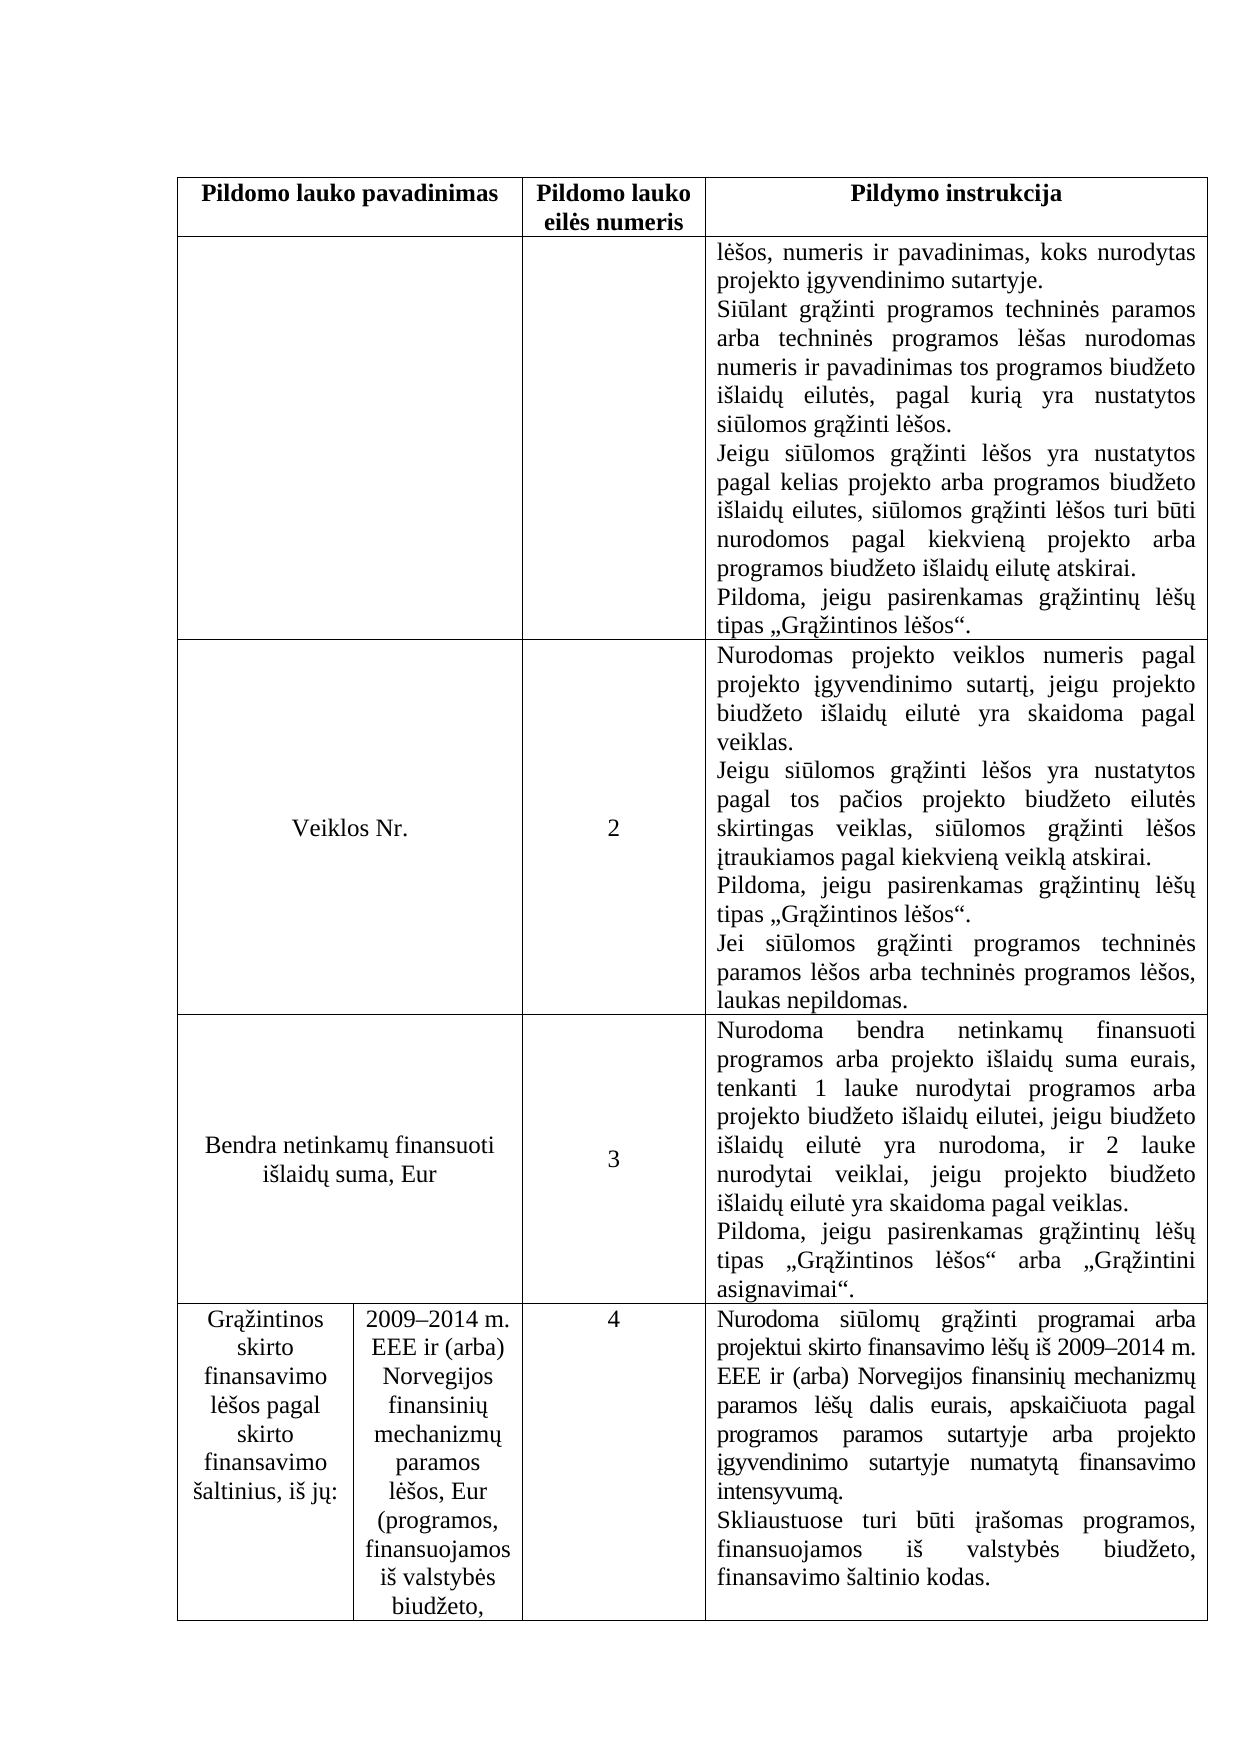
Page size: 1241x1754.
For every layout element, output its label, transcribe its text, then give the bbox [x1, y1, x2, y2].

table_header Pildomo lauko eilės numeris [523, 178, 705, 236]
table_cell [523, 237, 705, 639]
table_cell 2009–2014 m. EEE ir (arba) Norvegijos finansinių mechanizmų paramos lėšos, Eur (programos, finansuojamos iš valstybės biudžeto, [354, 1304, 522, 1620]
table_cell Bendra netinkamų finansuoti išlaidų suma, Eur [178, 1015, 522, 1303]
table_header Pildymo instrukcija [706, 178, 1207, 236]
table_header Pildomo lauko pavadinimas [178, 178, 522, 236]
table_cell 3 [523, 1015, 705, 1303]
table_cell Nurodoma siūlomų grąžinti programai arba projektui skirto finansavimo lėšų iš 2009–2014 m. EEE ir (arba) Norvegijos finansinių mechanizmų paramos lėšų dalis eurais, apskaičiuota pagal programos paramos sutartyje arba projekto įgyvendinimo sutartyje numatytą finansavimo intensyvumą. Skliaustuose turi būti įrašomas programos, finansuojamos iš valstybės biudžeto, finansavimo šaltinio kodas. [706, 1304, 1207, 1620]
table_cell [178, 237, 522, 639]
table_cell Nurodoma bendra netinkamų finansuoti programos arba projekto išlaidų suma eurais, tenkanti 1 lauke nurodytai programos arba projekto biudžeto išlaidų eilutei, jeigu biudžeto išlaidų eilutė yra nurodoma, ir 2 lauke nurodytai veiklai, jeigu projekto biudžeto išlaidų eilutė yra skaidoma pagal veiklas. Pildoma, jeigu pasirenkamas grąžintinų lėšų tipas „Grąžintinos lėšos“ arba „Grąžintini asignavimai“. [706, 1015, 1207, 1303]
table_cell Grąžintinos skirto finansavimo lėšos pagal skirto finansavimo šaltinius, iš jų: [178, 1304, 353, 1620]
table_cell 2 [523, 640, 705, 1014]
table_cell lėšos, numeris ir pavadinimas, koks nurodytas projekto įgyvendinimo sutartyje. Siūlant grąžinti programos techninės paramos arba techninės programos lėšas nurodomas numeris ir pavadinimas tos programos biudžeto išlaidų eilutės, pagal kurią yra nustatytos siūlomos grąžinti lėšos. Jeigu siūlomos grąžinti lėšos yra nustatytos pagal kelias projekto arba programos biudžeto išlaidų eilutes, siūlomos grąžinti lėšos turi būti nurodomos pagal kiekvieną projekto arba programos biudžeto išlaidų eilutę atskirai. Pildoma, jeigu pasirenkamas grąžintinų lėšų tipas „Grąžintinos lėšos“. [706, 237, 1207, 639]
table_cell 4 [523, 1304, 705, 1620]
table_cell Veiklos Nr. [178, 640, 522, 1014]
table_cell Nurodomas projekto veiklos numeris pagal projekto įgyvendinimo sutartį, jeigu projekto biudžeto išlaidų eilutė yra skaidoma pagal veiklas. Jeigu siūlomos grąžinti lėšos yra nustatytos pagal tos pačios projekto biudžeto eilutės skirtingas veiklas, siūlomos grąžinti lėšos įtraukiamos pagal kiekvieną veiklą atskirai. Pildoma, jeigu pasirenkamas grąžintinų lėšų tipas „Grąžintinos lėšos“. Jei siūlomos grąžinti programos techninės paramos lėšos arba techninės programos lėšos, laukas nepildomas. [706, 640, 1207, 1014]
